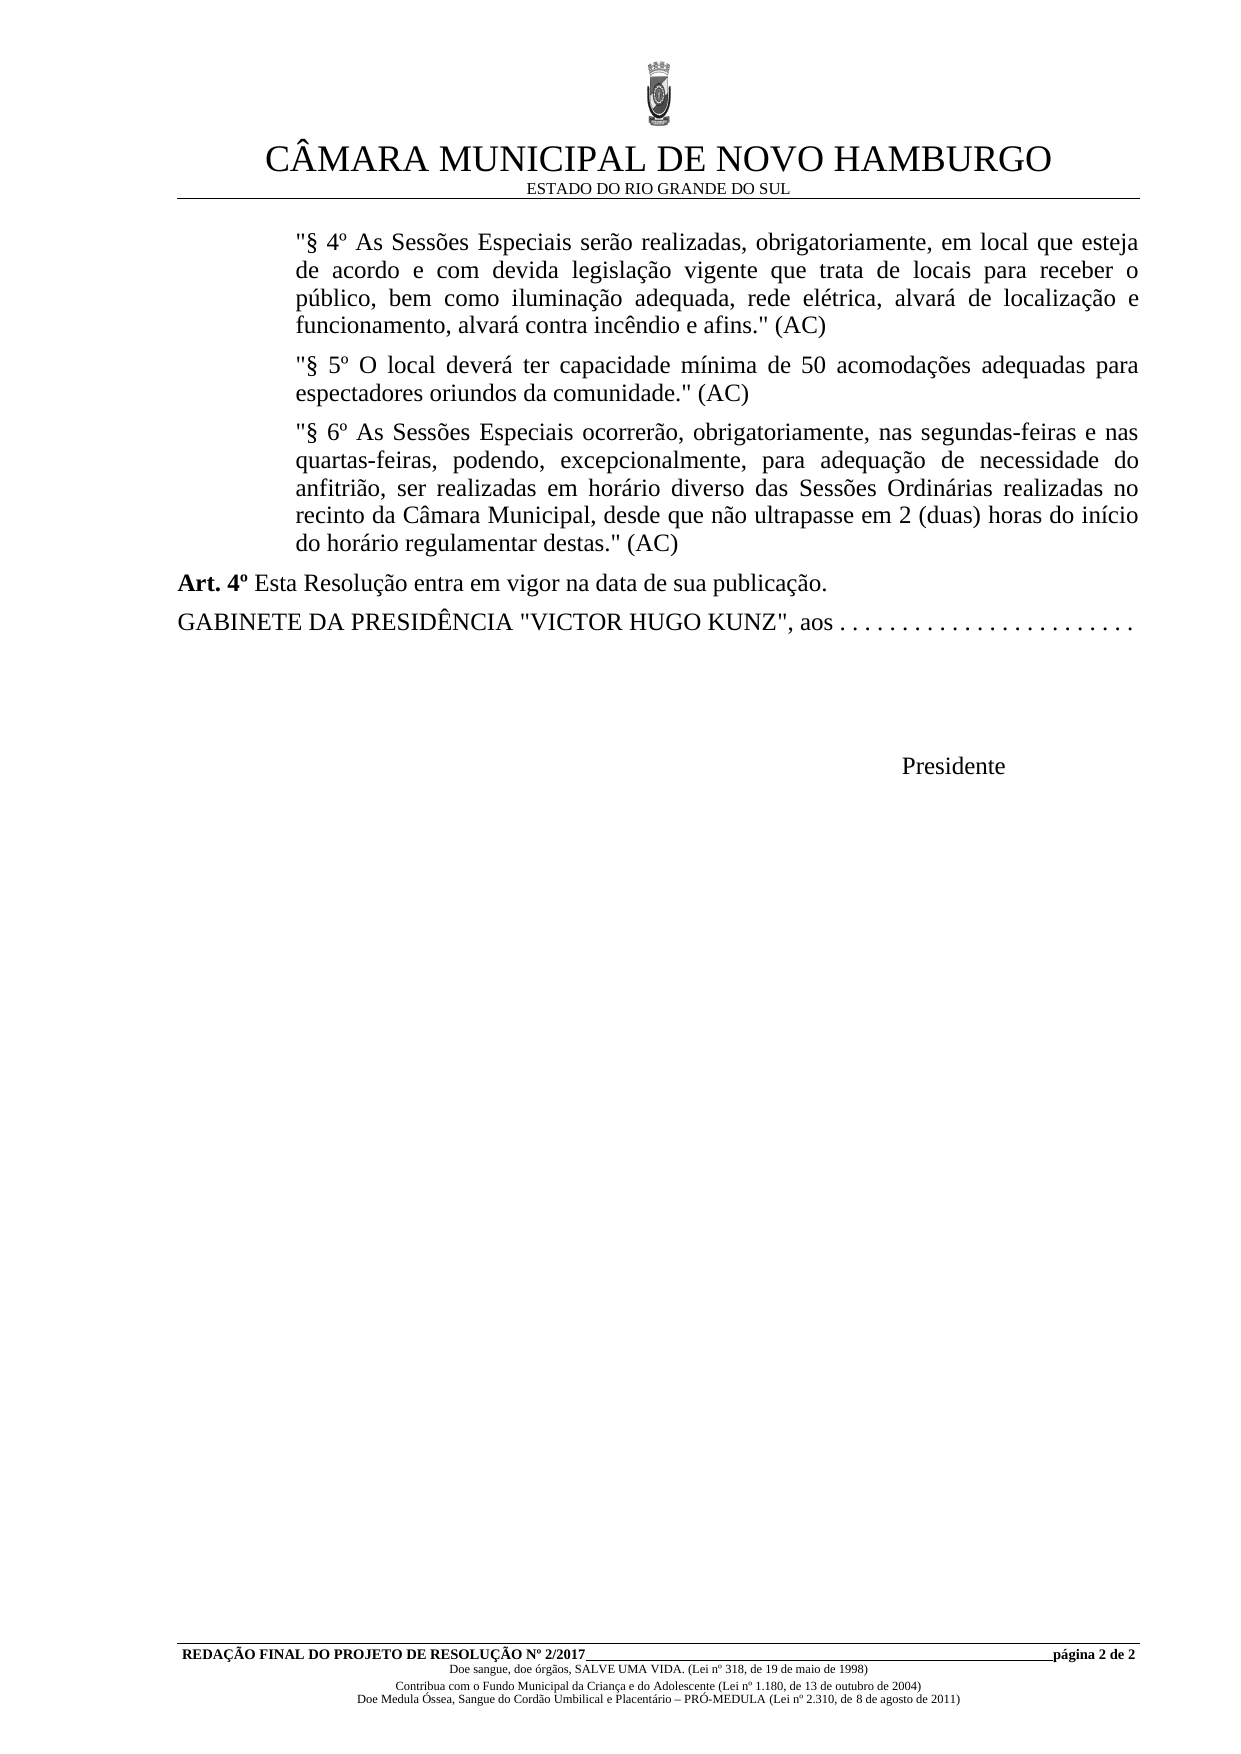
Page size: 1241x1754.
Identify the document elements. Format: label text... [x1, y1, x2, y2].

text Art. 4º Esta Resolução entra em vigor na data de sua publicação. [177, 569, 1140, 596]
text Presidente [768, 752, 1140, 780]
text "§ 6º As Sessões Especiais ocorrerão, obrigatoriamente, nas segundas-feiras e nas quartas-feiras, podendo, excepcionalmente, para adequação de necessidade do anfitrião, ser realizadas em horário diverso das Sessões Ordinárias realizadas no recinto da Câmara Municipal, desde que não ultrapasse em 2 (duas) horas do início do horário regulamentar destas." (AC) [295, 418, 1140, 557]
text "§ 5º O local deverá ter capacidade mínima de 50 acomodações adequadas para espectadores oriundos da comunidade." (AC) [295, 351, 1140, 406]
text "§ 4º As Sessões Especiais serão realizadas, obrigatoriamente, em local que esteja de acordo e com devida legislação vigente que trata de locais para receber o público, bem como iluminação adequada, rede elétrica, alvará de localização e funcionamento, alvará contra incêndio e afins." (AC) [295, 228, 1140, 339]
text GABINETE DA PRESIDÊNCIA "VICTOR HUGO KUNZ", aos . . . . . . . . . . . . . . . . . . . . . . . . [177, 608, 1140, 636]
